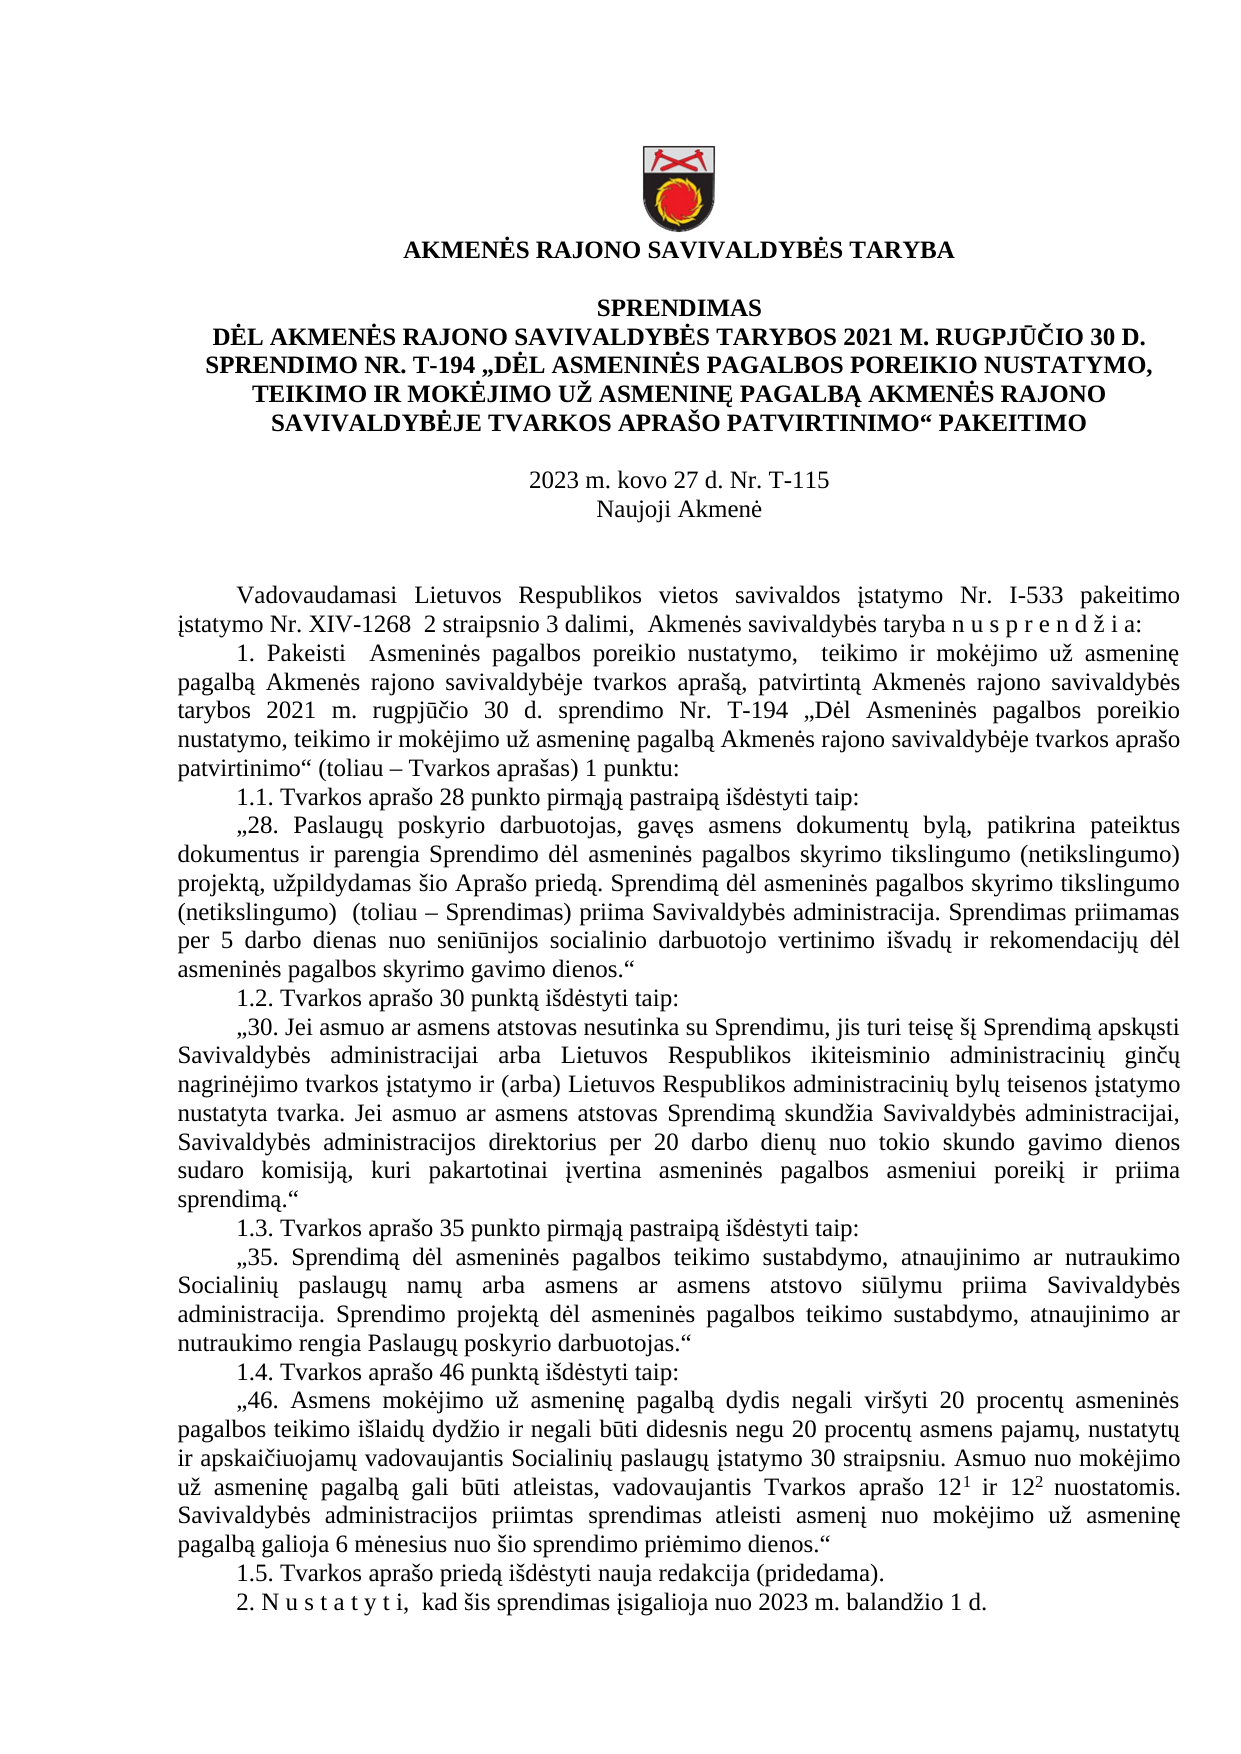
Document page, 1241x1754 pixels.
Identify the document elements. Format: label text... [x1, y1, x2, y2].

text Naujoji Akmenė [177, 494, 1181, 523]
text 1.1. Tvarkos aprašo 28 punkto pirmąją pastraipą išdėstyti taip: [177, 782, 1181, 811]
text „46. Asmens mokėjimo už asmeninę pagalbą dydis negali viršyti 20 procentų asmeninės pagalbos teikimo išlaidų dydžio ir negali būti didesnis negu 20 procentų asmens pajamų, nustatytų ir apskaičiuojamų vadovaujantis Socialinių paslaugų įstatymo 30 straipsniu. Asmuo nuo mokėjimo už asmeninę pagalbą gali būti atleistas, vadovaujantis Tvarkos aprašo 121 ir 122 nuostatomis. Savivaldybės administracijos priimtas sprendimas atleisti asmenį nuo mokėjimo už asmeninę pagalbą galioja 6 mėnesius nuo šio sprendimo priėmimo dienos.“ [177, 1386, 1181, 1558]
text 1. Pakeisti Asmeninės pagalbos poreikio nustatymo, teikimo ir mokėjimo už asmeninę pagalbą Akmenės rajono savivaldybėje tvarkos aprašą, patvirtintą Akmenės rajono savivaldybės tarybos 2021 m. rugpjūčio 30 d. sprendimo Nr. T-194 „Dėl Asmeninės pagalbos poreikio nustatymo, teikimo ir mokėjimo už asmeninę pagalbą Akmenės rajono savivaldybėje tvarkos aprašo patvirtinimo“ (toliau – Tvarkos aprašas) 1 punktu: [177, 638, 1181, 782]
text DĖL AKMENĖS RAJONO SAVIVALDYBĖS TARYBOS 2021 M. RUGPJŪČIO 30 D. SPRENDIMO NR. T-194 „DĖL ASMENINĖS PAGALBOS POREIKIO NUSTATYMO, TEIKIMO IR MOKĖJIMO UŽ ASMENINĘ PAGALBĄ AKMENĖS RAJONO SAVIVALDYBĖJE TVARKOS APRAŠO PATVIRTINIMO“ PAKEITIMO [177, 322, 1181, 437]
text Vadovaudamasi Lietuvos Respublikos vietos savivaldos įstatymo Nr. I-533 pakeitimo įstatymo Nr. XIV-1268 2 straipsnio 3 dalimi, Akmenės savivaldybės taryba n u s p r e n d ž i a: [177, 581, 1181, 638]
text 2. N u s t a t y t i, kad šis sprendimas įsigalioja nuo 2023 m. balandžio 1 d. [177, 1587, 1181, 1616]
text „28. Paslaugų poskyrio darbuotojas, gavęs asmens dokumentų bylą, patikrina pateiktus dokumentus ir parengia Sprendimo dėl asmeninės pagalbos skyrimo tikslingumo (netikslingumo) projektą, užpildydamas šio Aprašo priedą. Sprendimą dėl asmeninės pagalbos skyrimo tikslingumo (netikslingumo) (toliau – Sprendimas) priima Savivaldybės administracija. Sprendimas priimamas per 5 darbo dienas nuo seniūnijos socialinio darbuotojo vertinimo išvadų ir rekomendacijų dėl asmeninės pagalbos skyrimo gavimo dienos.“ [177, 811, 1181, 983]
text 1.3. Tvarkos aprašo 35 punkto pirmąją pastraipą išdėstyti taip: [177, 1213, 1181, 1242]
text 1.4. Tvarkos aprašo 46 punktą išdėstyti taip: [177, 1357, 1181, 1386]
text 1.2. Tvarkos aprašo 30 punktą išdėstyti taip: [177, 983, 1181, 1012]
text 1.5. Tvarkos aprašo priedą išdėstyti nauja redakcija (pridedama). [177, 1558, 1181, 1587]
text „35. Sprendimą dėl asmeninės pagalbos teikimo sustabdymo, atnaujinimo ar nutraukimo Socialinių paslaugų namų arba asmens ar asmens atstovo siūlymu priima Savivaldybės administracija. Sprendimo projektą dėl asmeninės pagalbos teikimo sustabdymo, atnaujinimo ar nutraukimo rengia Paslaugų poskyrio darbuotojas.“ [177, 1242, 1181, 1357]
text AKMENĖS RAJONO SAVIVALDYBĖS TARYBA [177, 236, 1181, 264]
text SPRENDIMAS [177, 293, 1181, 322]
text „30. Jei asmuo ar asmens atstovas nesutinka su Sprendimu, jis turi teisę šį Sprendimą apskųsti Savivaldybės administracijai arba Lietuvos Respublikos ikiteisminio administracinių ginčų nagrinėjimo tvarkos įstatymo ir (arba) Lietuvos Respublikos administracinių bylų teisenos įstatymo nustatyta tvarka. Jei asmuo ar asmens atstovas Sprendimą skundžia Savivaldybės administracijai, Savivaldybės administracijos direktorius per 20 darbo dienų nuo tokio skundo gavimo dienos sudaro komisiją, kuri pakartotinai įvertina asmeninės pagalbos asmeniui poreikį ir priima sprendimą.“ [177, 1012, 1181, 1213]
text 2023 m. kovo 27 d. Nr. T-115 [177, 466, 1181, 494]
